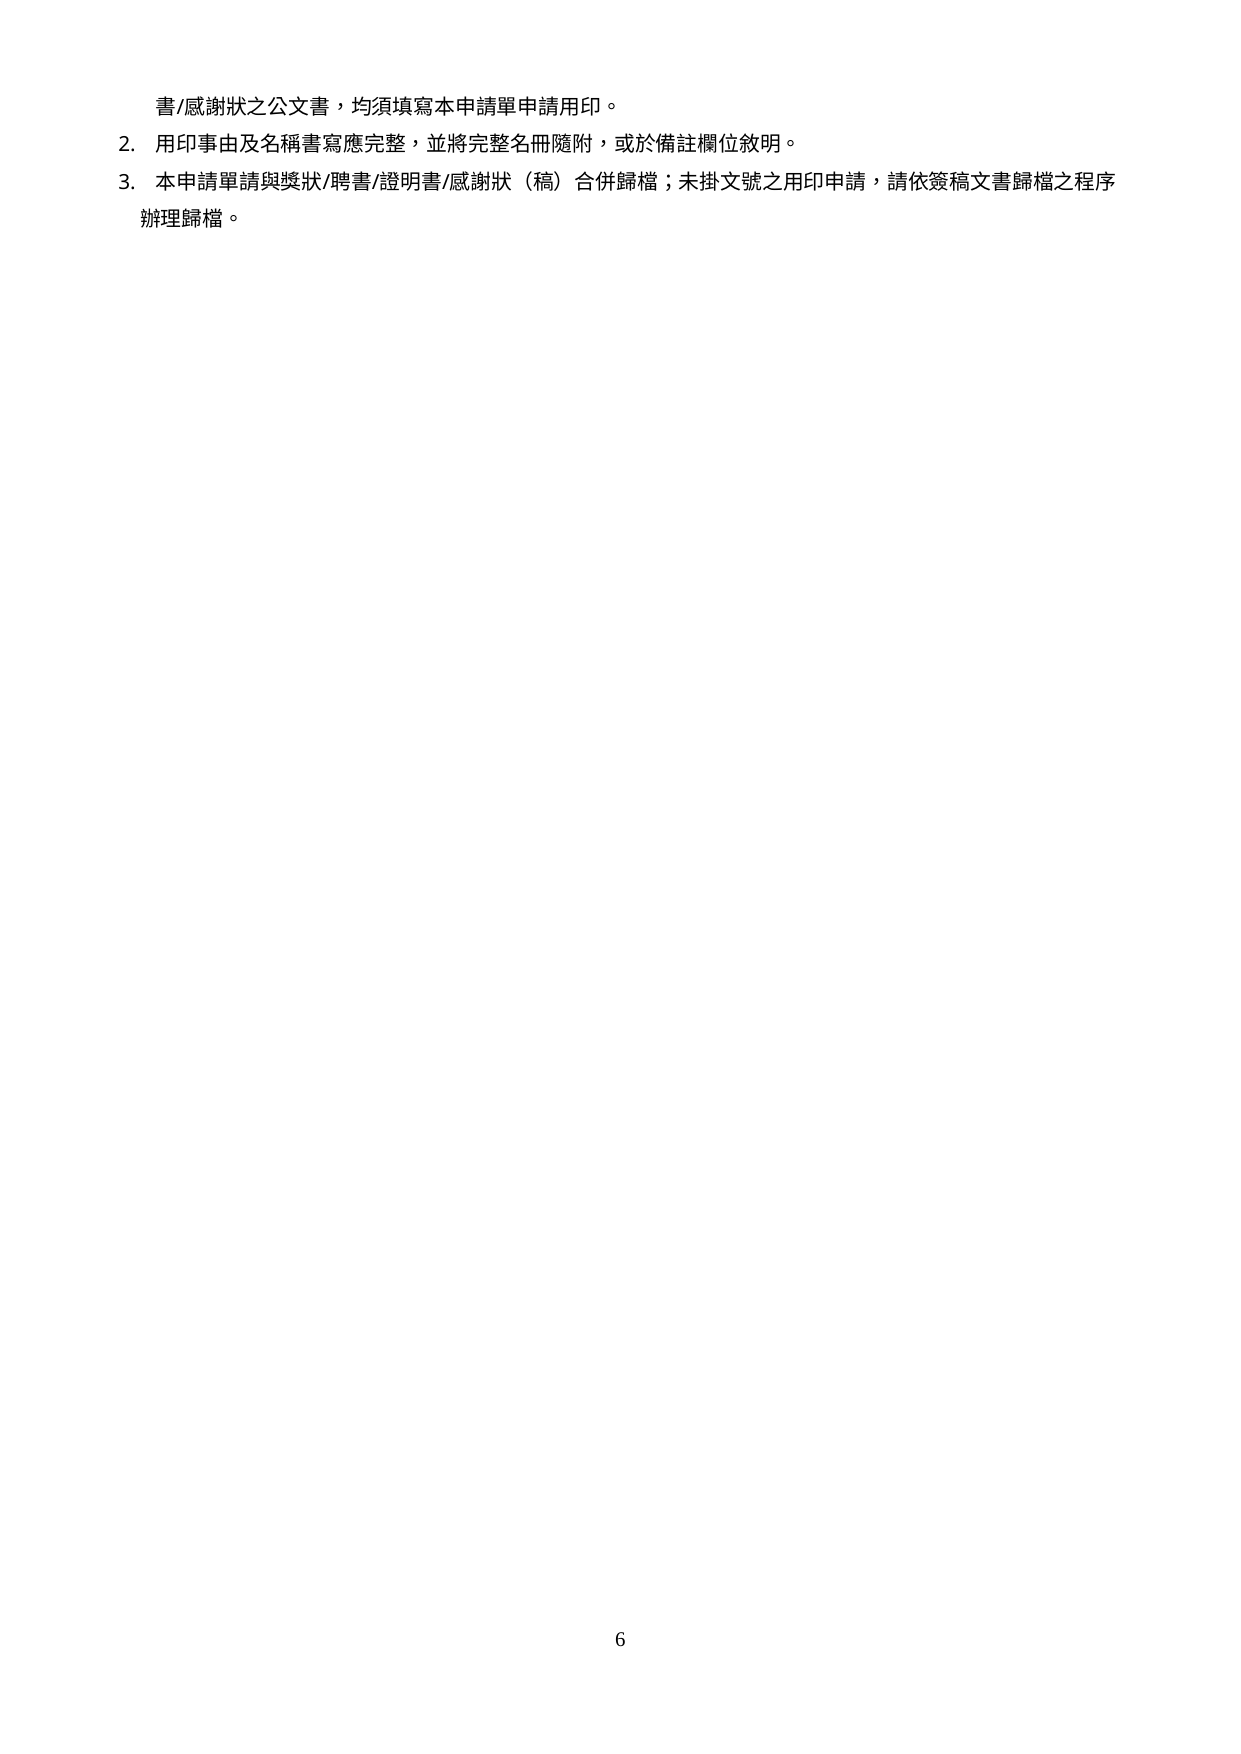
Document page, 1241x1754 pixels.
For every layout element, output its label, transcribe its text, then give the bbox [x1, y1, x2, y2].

list 本申請單請與獎狀/聘書/證明書/感謝狀（稿）合併歸檔；未掛文號之用印申請，請依簽稿文書歸檔之程序 [118, 161, 1122, 199]
list 用印事由及名稱書寫應完整，並將完整名冊隨附，或於備註欄位敘明。 [118, 124, 1122, 161]
text 辦理歸檔。 [118, 199, 1122, 236]
list 書/感謝狀之公文書，均須填寫本申請單申請用印。 [118, 86, 1122, 124]
